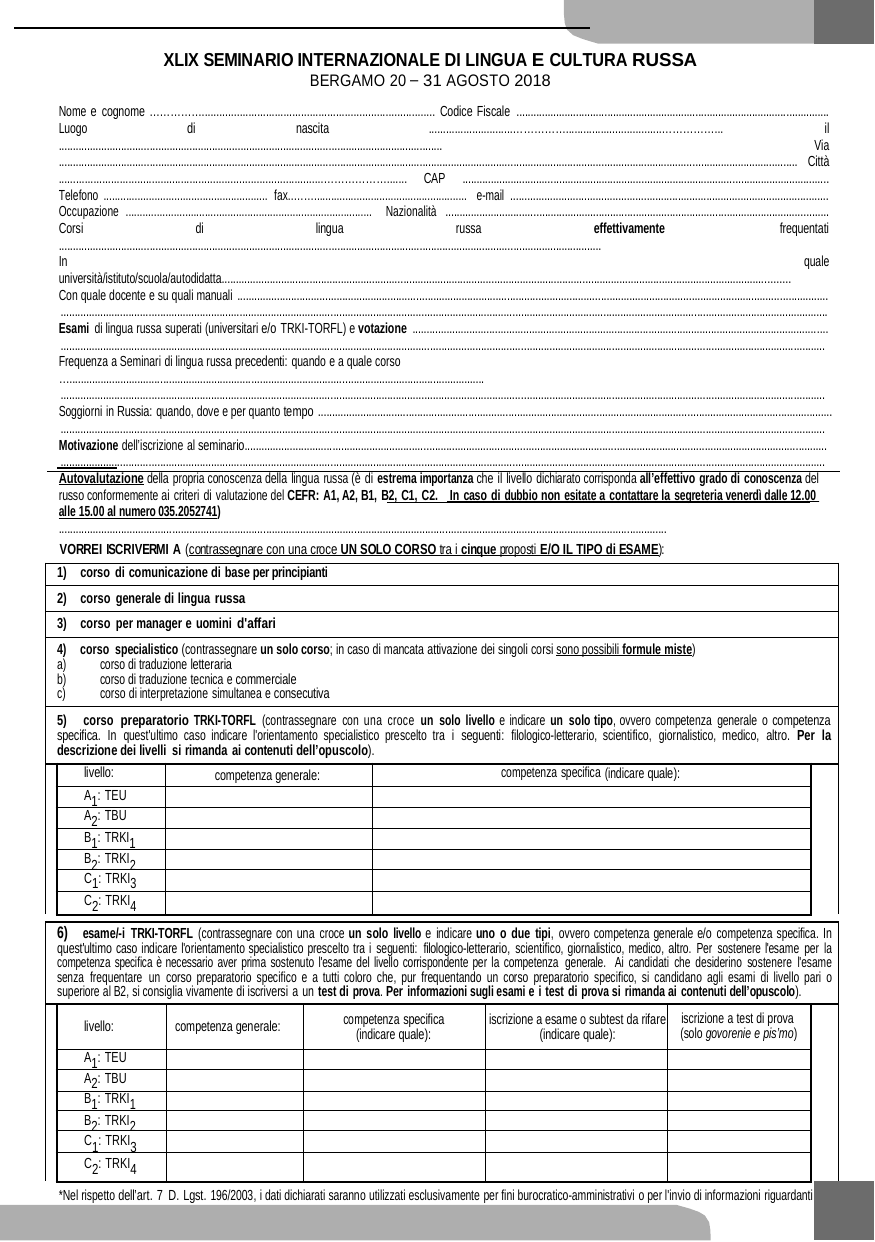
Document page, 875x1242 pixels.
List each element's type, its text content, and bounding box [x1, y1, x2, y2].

table_cell [812, 1005, 838, 1181]
table_cell [167, 1050, 303, 1068]
text Motivazione dell’iscrizione al seminario............................................................................................................................................................................................................. [58, 437, 874, 453]
text *Nel rispetto dell’art. 7 D. Lgst. 196/2003, i dati dichiarati saranno utilizzati esclusivamente per fini burocratico-amministrativi o per l'invio di informazioni riguardanti [58, 1189, 814, 1203]
table_cell [373, 870, 810, 891]
table_cell [166, 870, 372, 891]
table_cell [166, 787, 372, 807]
text In quale università/istituto/scuola/autodidatta........................................................................................................................................................................................................ [58, 253, 829, 286]
table_cell [167, 1111, 303, 1130]
table_cell [486, 1092, 667, 1110]
text BERGAMO 20 – 31 AGOSTO 2018 [261, 71, 599, 89]
table_cell competenza specifica (indicare quale): [304, 1005, 485, 1048]
table_cell [46, 1005, 56, 1181]
text VORREI ISCRIVERMI A (contrassegnare con una croce UN SOLO CORSO tra i cinque proposti E/O IL TIPO di ESAME): [59, 541, 874, 557]
table_cell [46, 765, 56, 914]
table_cell [166, 892, 372, 914]
table_cell A1: TEU [58, 1050, 166, 1068]
table_cell [668, 1092, 810, 1110]
text ............................................................................................................................................................................................................................................................................. [58, 453, 829, 471]
table_cell [167, 1131, 303, 1152]
table_cell iscrizione a test di prova (solo govorenie e pis’mo) [668, 1005, 810, 1048]
table_cell competenza generale: [166, 765, 372, 786]
table_cell C2: TRKI4 [58, 1153, 166, 1181]
table_cell [668, 1050, 810, 1068]
table_cell [304, 1131, 485, 1152]
text XLIX SEMINARIO INTERNAZIONALE DI LINGUA E CULTURA RUSSA [161, 49, 700, 71]
table_cell [304, 1153, 485, 1181]
text Autovalutazione della propria conoscenza della lingua russa (è di estrema importanza che il livello dichiarato corrisponda all’effettivo grado di conoscenza del russo conformemente ai criteri di valutazione del CEFR: A1, A2, B1, B2, C1, C2. In caso di dubbio non esitate a contattare la segreteria venerdì dalle 12.00 alle 15.00 al numero 035.2052741) ...................................................................................................................................................................................................................... [58, 472, 829, 537]
table_cell [668, 1111, 810, 1130]
table_cell [167, 1070, 303, 1091]
text Soggiorni in Russia: quando, dove e per quanto tempo ..................................................................................................................................................................................... [58, 403, 874, 420]
table_cell C1: TRKI3 [58, 1131, 166, 1152]
table_cell competenza specifica (indicare quale): [373, 765, 810, 786]
table_cell B2: TRKI2 [58, 1111, 166, 1130]
table_cell [167, 1092, 303, 1110]
table_cell A1: TEU [58, 787, 165, 807]
table_header 1) corso di comunicazione di base per principianti [46, 564, 838, 585]
table_cell 2) corso generale di lingua russa [46, 586, 838, 611]
table_cell [486, 1050, 667, 1068]
table_cell [486, 1111, 667, 1130]
table_cell [167, 1153, 303, 1181]
table_cell B2: TRKI2 [58, 850, 165, 869]
table_cell competenza generale: [167, 1005, 303, 1048]
table_cell [304, 1111, 485, 1130]
table_cell [304, 1050, 485, 1068]
table_cell [668, 1070, 810, 1091]
table_cell [373, 850, 810, 869]
table_cell A2: TBU [58, 1070, 166, 1091]
table_cell B1: TRKI1 [58, 829, 165, 849]
text ............................................................................................................................................................................................................................................................................. [60, 387, 874, 403]
text .............................................................................................................................................................................................................................................................................. [60, 303, 874, 320]
table_cell 5) corso preparatorio TRKI-TORFL (contrassegnare con una croce un solo livello e indicare un solo tipo, ovvero competenza generale o competenza specifica. In quest'ultimo caso indicare l'orientamento specialistico prescelto tra i seguenti: filologico-letterario, scientifico, giornalistico, medico, altro. Per la descrizione dei livelli si rimanda ai contenuti dell’opuscolo). [46, 707, 838, 762]
table_cell iscrizione a esame o subtest da rifare (indicare quale): [486, 1005, 667, 1048]
table_cell B1: TRKI1 [58, 1092, 166, 1110]
text Con quale docente e su quali manuali ................................................................................................................................................................................................................ [58, 286, 829, 303]
table_cell [373, 808, 810, 828]
table_cell [304, 1070, 485, 1091]
table_cell [166, 829, 372, 849]
table_header 6) esame/-i TRKI-TORFL (contrassegnare con una croce un solo livello e indicare uno o due tipi, ovvero competenza generale e/o competenza specifica. In quest'ultimo caso indicare l'orientamento specialistico prescelto tra i seguenti: filologico-letterario, scientifico, giornalistico, medico, altro. Per sostenere l'esame per la competenza specifica è necessario aver prima sostenuto l'esame del livello corrispondente per la competenza generale. Ai candidati che desiderino sostenere l'esame senza frequentare un corso preparatorio specifico e a tutti coloro che, pur frequentando un corso preparatorio specifico, si candidano agli esami di livello pari o superiore al B2, si consiglia vivamente di iscriversi a un test di prova. Per informazioni sugli esami e i test di prova si rimanda ai contenuti dell’opuscolo). [46, 923, 838, 1003]
table_cell [486, 1153, 667, 1181]
table_cell [166, 808, 372, 828]
table_cell [373, 829, 810, 849]
table_cell C1: TRKI3 [58, 870, 165, 891]
table_cell [812, 765, 838, 914]
table_cell 3) corso per manager e uomini d'affari [46, 612, 838, 637]
table_cell [373, 892, 810, 914]
table_cell [668, 1153, 810, 1181]
table_cell livello: [58, 1005, 166, 1048]
table_cell [304, 1092, 485, 1110]
text ............................................................................................................................................................................................................................................................................. [60, 420, 874, 437]
table_cell [373, 787, 810, 807]
table_cell [166, 850, 372, 869]
table_cell [668, 1131, 810, 1152]
table_cell 4) corso specialistico (contrassegnare un solo corso; in caso di mancata attivazione dei singoli corsi sono possibili formule miste) a) corso di traduzione letteraria b) corso di traduzione tecnica e commerciale c) corso di interpretazione simultanea e consecutiva [46, 638, 838, 706]
table_cell A2: TBU [58, 808, 165, 828]
text Nome e cognome ……………................................................................................ Codice Fiscale .............................................................................................................. Luogo di nascita .............................…………….................................……………... il ....................................................................................................................................... Via .................................................................................................................................................................................................................................................................... Città ...........................................................................................………………....... CAP ................................................................................................................................. Telefono .......................................................... fax..……...................................................... e-mail ................................................................................................................ Occupazione ....................................................................................... Nazionalità ....................................................................................................................................... Corsi di lingua russa effettivamente frequentati ............................................................................................................................................................................................... [58, 103, 829, 253]
text ............................................................................................................................................................................................................................................................................. Frequenza a Seminari di lingua russa precedenti: quando e a quale corso ….................................................................................................................................................. [58, 337, 829, 387]
text Esami di lingua russa superati (universitari e/o TRKI-TORFL) e votazione .................................................................................................................................................. [58, 320, 874, 336]
table_cell [486, 1131, 667, 1152]
table_cell [486, 1070, 667, 1091]
table_cell C2: TRKI4 [58, 892, 165, 914]
table_cell livello: [58, 765, 165, 786]
